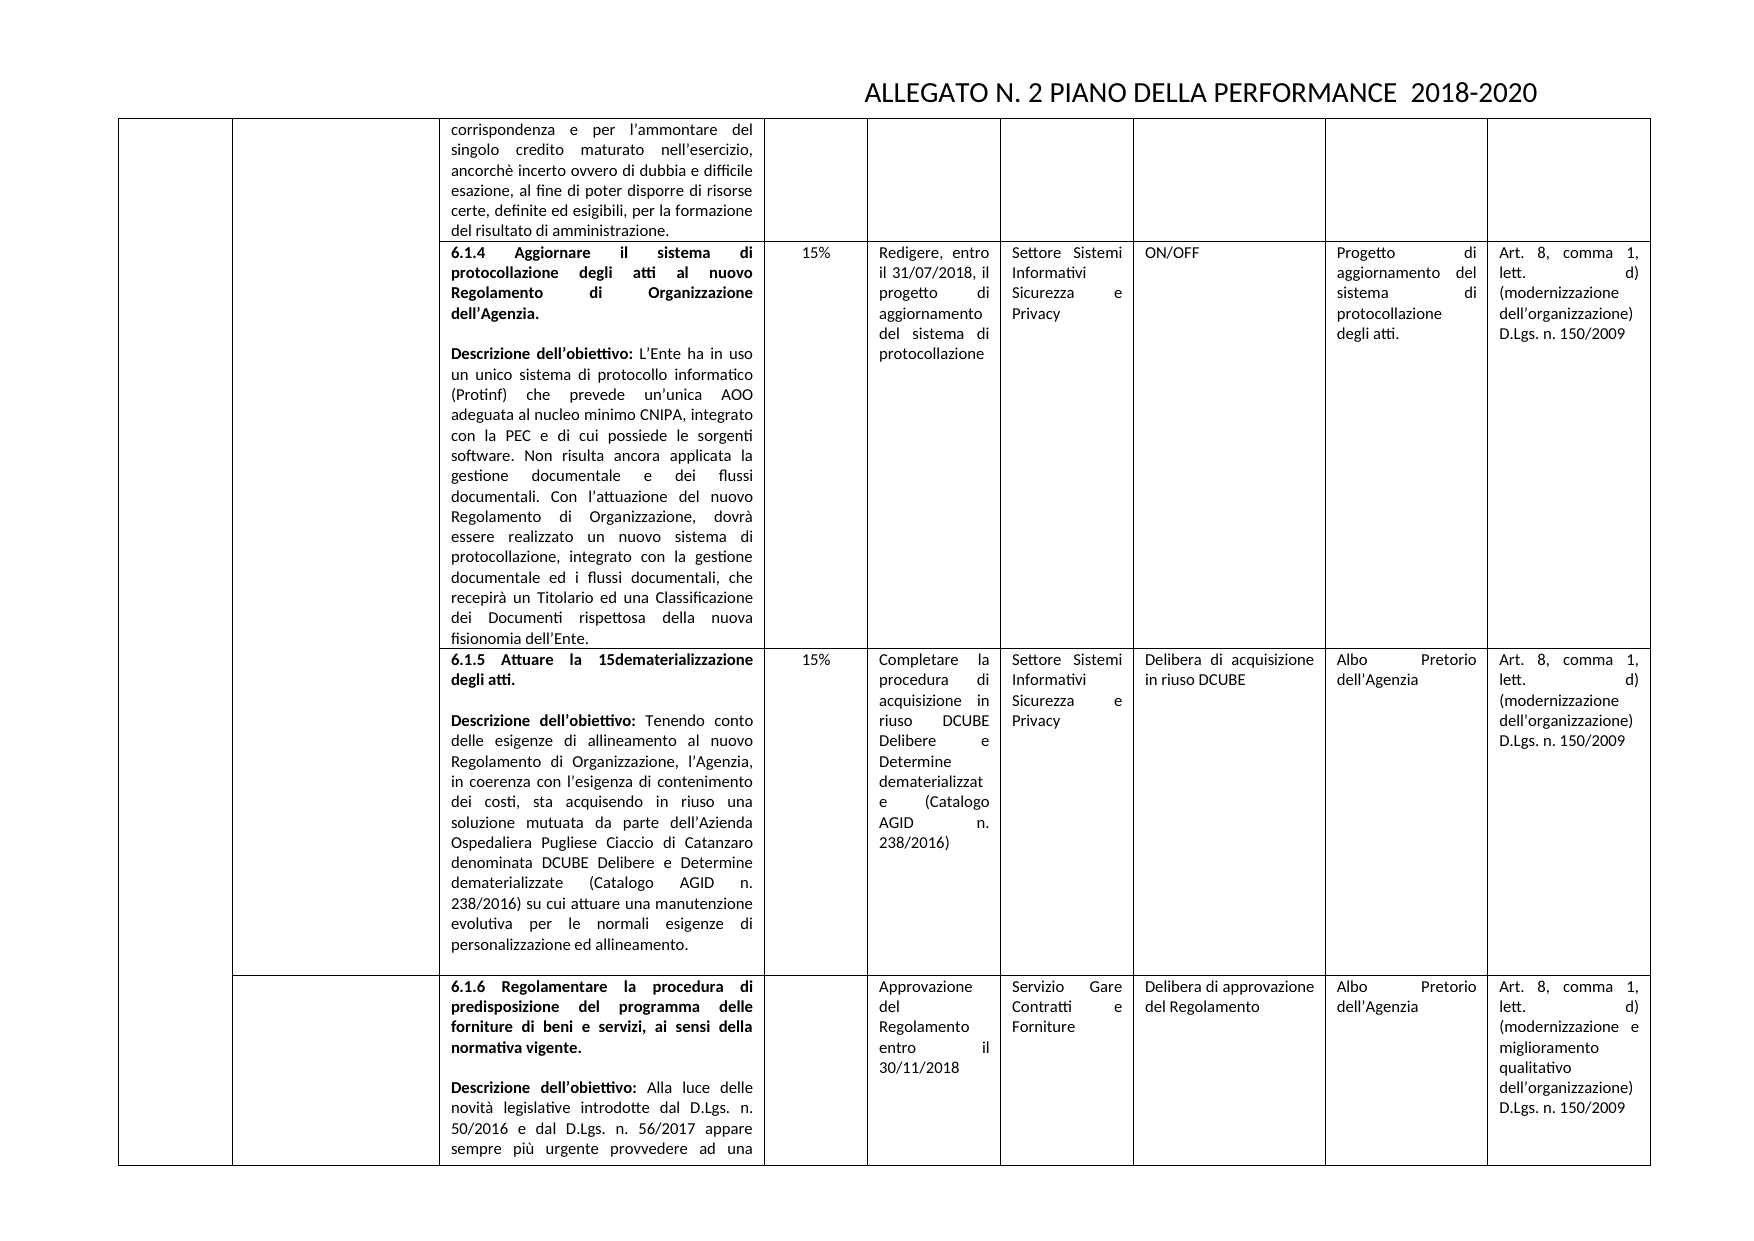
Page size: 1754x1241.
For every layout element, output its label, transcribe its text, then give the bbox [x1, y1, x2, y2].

table_cell Servizio Gare Contratti e Forniture [1001, 976, 1133, 1165]
table_cell Art. 8, comma 1, lett. d) (modernizzazione e miglioramento qualitativo dell’organizzazione) D.Lgs. n. 150/2009 [1488, 976, 1650, 1165]
table_cell Art. 8, comma 1, lett. d) (modernizzazione dell’organizzazione) D.Lgs. n. 150/2009 [1488, 242, 1650, 648]
table_cell 15% [765, 242, 867, 648]
table_cell Delibera di approvazione del Regolamento [1134, 976, 1325, 1165]
table_cell Completare la procedura di acquisizione in riuso DCUBE Delibere e Determine dematerializzate (Catalogo AGID n. 238/2016) [868, 649, 1000, 975]
table_cell [233, 976, 439, 1165]
table_cell Albo Pretorio dell’Agenzia [1326, 976, 1487, 1165]
table_cell [765, 976, 867, 1165]
table_cell corrispondenza e per l’ammontare del singolo credito maturato nell’esercizio, ancorchè incerto ovvero di dubbia e difficile esazione, al fine di poter disporre di risorse certe, definite ed esigibili, per la formazione del risultato di amministrazione. [440, 119, 764, 241]
table_cell Settore Sistemi Informativi Sicurezza e Privacy [1001, 242, 1133, 648]
table_cell Art. 8, comma 1, lett. d) (modernizzazione dell’organizzazione) D.Lgs. n. 150/2009 [1488, 649, 1650, 975]
table_cell 6.1.6 Regolamentare la procedura di predisposizione del programma delle forniture di beni e servizi, ai sensi della normativa vigente. Descrizione dell’obiettivo: Alla luce delle novità legislative introdotte dal D.Lgs. n. 50/2016 e dal D.Lgs. n. 56/2017 appare sempre più urgente provvedere ad una [440, 976, 764, 1165]
table_cell Settore Sistemi Informativi Sicurezza e Privacy [1001, 649, 1133, 975]
table_cell Albo Pretorio dell’Agenzia [1326, 649, 1487, 975]
table_cell Redigere, entro il 31/07/2018, il progetto di aggiornamento del sistema di protocollazione [868, 242, 1000, 648]
table_cell [233, 119, 439, 975]
table_cell Delibera di acquisizione in riuso DCUBE [1134, 649, 1325, 975]
table_cell [1326, 119, 1487, 241]
table_cell 6.1.4 Aggiornare il sistema di protocollazione degli atti al nuovo Regolamento di Organizzazione dell’Agenzia. Descrizione dell’obiettivo: L’Ente ha in uso un unico sistema di protocollo informatico (Protinf) che prevede un’unica AOO adeguata al nucleo minimo CNIPA, integrato con la PEC e di cui possiede le sorgenti software. Non risulta ancora applicata la gestione documentale e dei flussi documentali. Con l’attuazione del nuovo Regolamento di Organizzazione, dovrà essere realizzato un nuovo sistema di protocollazione, integrato con la gestione documentale ed i flussi documentali, che recepirà un Titolario ed una Classificazione dei Documenti rispettosa della nuova fisionomia dell’Ente. [440, 242, 764, 648]
table_cell ON/OFF [1134, 242, 1325, 648]
table_cell [1134, 119, 1325, 241]
table_cell [1488, 119, 1650, 241]
table_cell [765, 119, 867, 241]
table_cell [1001, 119, 1133, 241]
table_cell Progetto di aggiornamento del sistema di protocollazione degli atti. [1326, 242, 1487, 648]
table_cell [119, 119, 232, 1165]
table_cell 6.1.5 Attuare la 1dematerializzazione degli atti. Descrizione dell’obiettivo: Tenendo conto delle esigenze di allineamento al nuovo Regolamento di Organizzazione, l’Agenzia, in coerenza con l’esigenza di contenimento dei costi, sta acquisendo in riuso una soluzione mutuata da parte dell’Azienda Ospedaliera Pugliese Ciaccio di Catanzaro denominata DCUBE Delibere e Determine dematerializzate (Catalogo AGID n. 238/2016) su cui attuare una manutenzione evolutiva per le normali esigenze di personalizzazione ed allineamento. [440, 649, 764, 975]
table_cell [868, 119, 1000, 241]
table_cell 15% [765, 649, 867, 975]
table_cell Approvazione del Regolamento entro il 30/11/2018 [868, 976, 1000, 1165]
